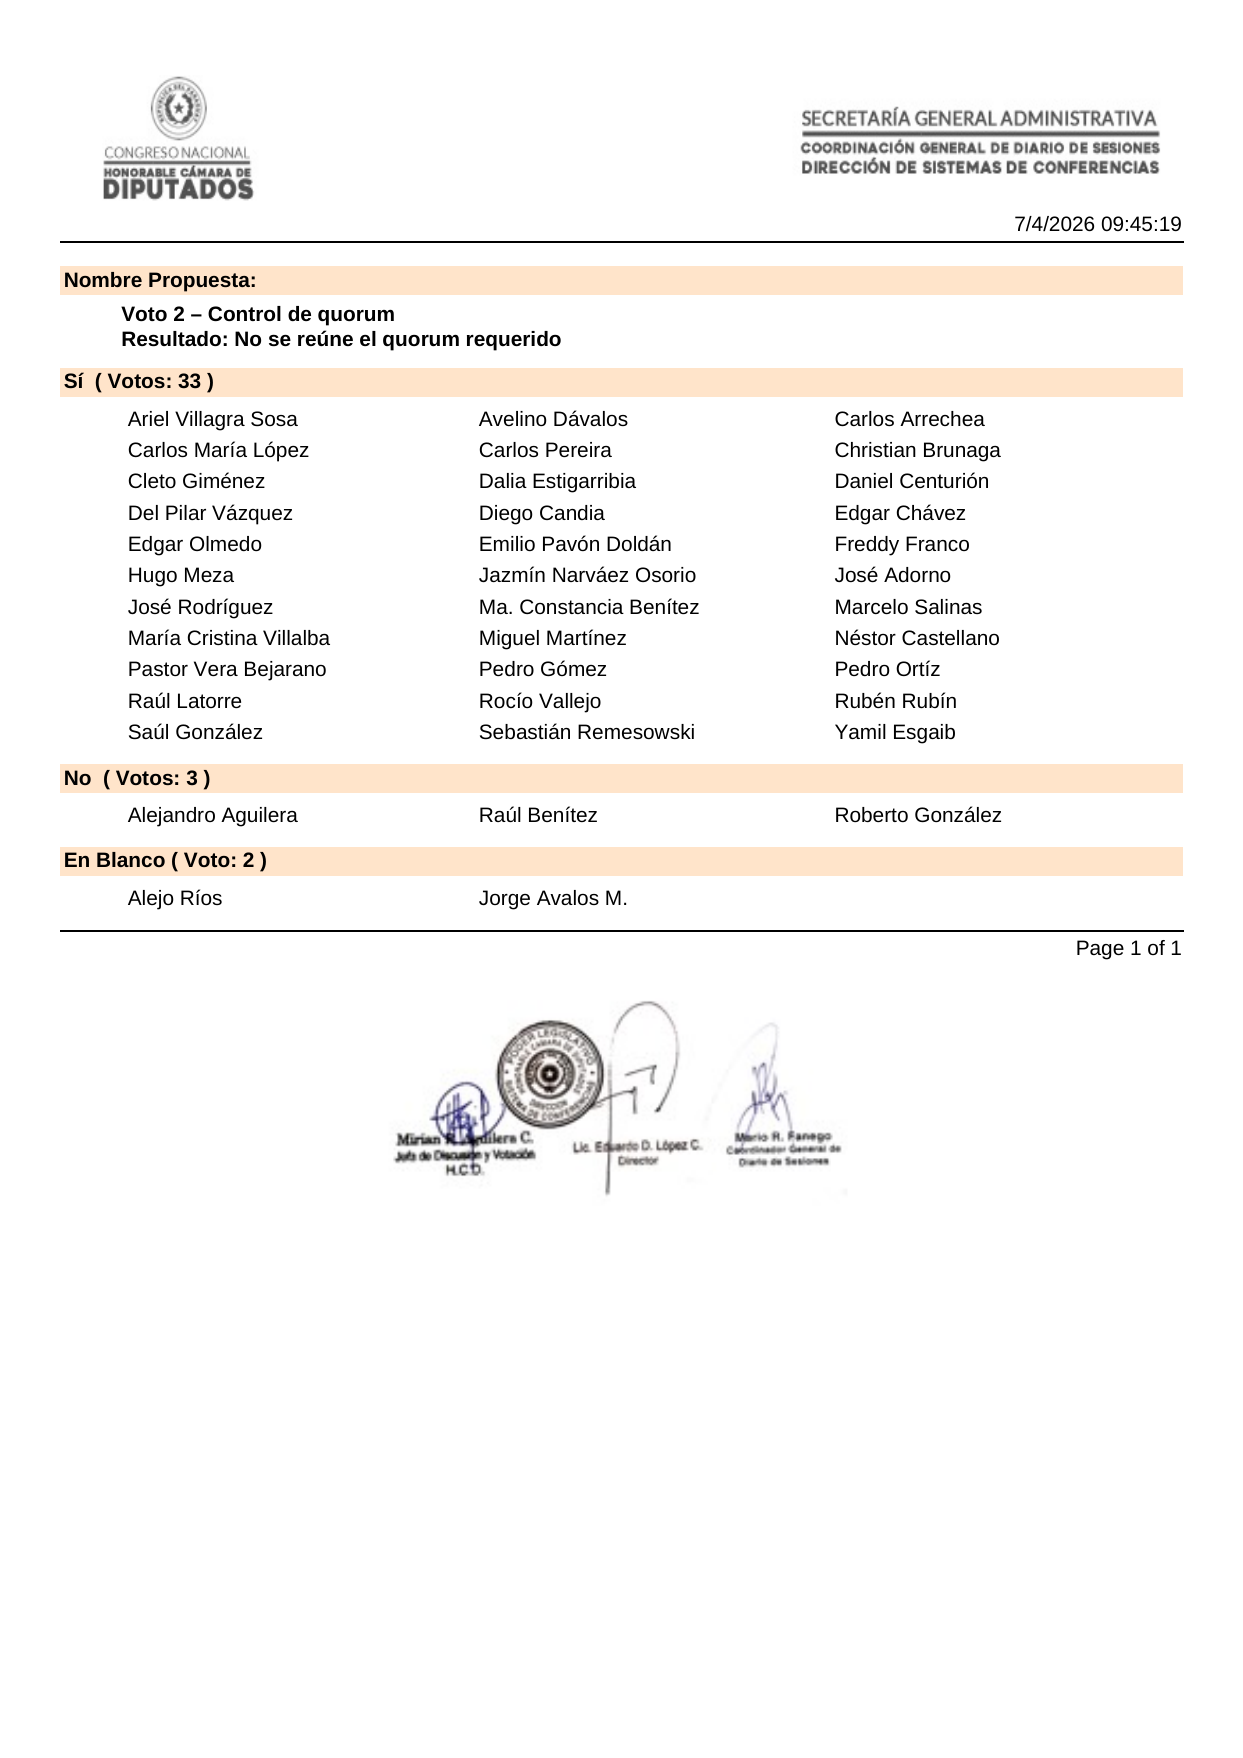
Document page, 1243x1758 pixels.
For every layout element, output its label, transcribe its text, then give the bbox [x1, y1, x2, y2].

table_cell [1184, 468, 1189, 496]
table_cell Pedro Ortíz [831, 656, 1168, 684]
table_cell [60, 397, 1183, 405]
table_cell [815, 405, 831, 764]
table_cell [815, 801, 831, 847]
table_cell [60, 793, 1183, 801]
table_cell [1184, 266, 1189, 295]
table_cell Carlos María López [125, 437, 462, 465]
table_cell [1184, 499, 1189, 528]
table_cell Rubén Rubín [831, 688, 1168, 716]
table_cell Dalia Estigarribia [476, 468, 815, 496]
table_cell José Adorno [831, 562, 1168, 591]
table_cell [1184, 934, 1189, 968]
table_cell Emilio Pavón Doldán [476, 531, 815, 559]
table_cell [1184, 562, 1189, 591]
table_cell [1184, 876, 1189, 884]
table_cell Néstor Castellano [831, 625, 1168, 653]
table_cell Yamil Esgaib [831, 719, 1168, 747]
table_cell [60, 405, 124, 764]
table_cell [1184, 245, 1189, 266]
table_cell Alejandro Aguilera [125, 801, 462, 830]
table_cell [1184, 437, 1189, 465]
table_cell Page 1 of 1 [827, 934, 1183, 968]
table_cell [1184, 847, 1189, 876]
table_cell [1184, 913, 1189, 930]
table_cell Freddy Franco [831, 531, 1168, 559]
table_cell Pedro Gómez [476, 656, 815, 684]
table_cell José Rodríguez [125, 593, 462, 622]
table_cell En Blanco ( Voto: 2 ) [60, 847, 1183, 876]
table_cell Daniel Centurión [831, 468, 1168, 496]
table_cell Alejo Ríos [125, 884, 462, 913]
table_cell Jorge Avalos M. [476, 884, 815, 913]
table_cell [1184, 747, 1189, 764]
table_cell [1184, 397, 1189, 405]
table_cell [60, 245, 1183, 266]
table_cell Sebastián Remesowski [476, 719, 815, 747]
table_cell Marcelo Salinas [831, 593, 1168, 622]
table_cell María Cristina Villalba [125, 625, 462, 653]
table_header [1184, 207, 1189, 241]
table_cell Christian Brunaga [831, 437, 1168, 465]
table_cell [815, 884, 1183, 930]
table_cell Ariel Villagra Sosa [125, 405, 462, 434]
table_cell [60, 876, 1183, 884]
table_cell [125, 913, 462, 930]
table_cell Del Pilar Vázquez [125, 499, 462, 528]
table_cell [476, 913, 815, 930]
table_cell [462, 405, 476, 764]
table_cell [1168, 801, 1183, 847]
table_cell No ( Votos: 3 ) [60, 764, 1183, 793]
table_cell Avelino Dávalos [476, 405, 815, 434]
table_cell Ma. Constancia Benítez [476, 593, 815, 622]
table_cell [1184, 793, 1189, 801]
table_cell Carlos Pereira [476, 437, 815, 465]
table_cell Jazmín Narváez Osorio [476, 562, 815, 591]
table_cell [60, 801, 124, 847]
table_cell [831, 830, 1168, 847]
table_cell [60, 301, 118, 368]
table_cell [1184, 719, 1189, 747]
table_cell [60, 934, 827, 968]
table_cell Carlos Arrechea [831, 405, 1168, 434]
table_cell [1184, 801, 1189, 830]
table_cell Roberto González [831, 801, 1168, 830]
table_cell [1184, 656, 1189, 684]
table_cell [125, 830, 462, 847]
table_cell [1184, 764, 1189, 793]
table_cell Hugo Meza [125, 562, 462, 591]
table_cell [1178, 301, 1189, 368]
table_cell Pastor Vera Bejarano [125, 656, 462, 684]
table_cell [1184, 884, 1189, 913]
table_cell Sí ( Votos: 33 ) [60, 368, 1183, 397]
table_cell Rocío Vallejo [476, 688, 815, 716]
table_cell [462, 884, 476, 930]
table_cell [60, 295, 1183, 301]
table_cell [476, 830, 815, 847]
table_cell [1184, 405, 1189, 434]
table_cell [1184, 531, 1189, 559]
table_cell Cleto Giménez [125, 468, 462, 496]
table_cell Saúl González [125, 719, 462, 747]
table_cell [1184, 625, 1189, 653]
table_header 7/4/2026 09:45:19 [649, 207, 1183, 241]
table_cell [1184, 368, 1189, 397]
table_cell Nombre Propuesta: [60, 266, 1183, 295]
table_cell [476, 747, 815, 764]
table_cell [118, 351, 1178, 368]
table_cell Edgar Olmedo [125, 531, 462, 559]
table_cell Diego Candia [476, 499, 815, 528]
table_cell Voto 2 – Control de quorum Resultado: No se reúne el quorum requerido [118, 301, 1178, 351]
table_cell [1184, 688, 1189, 716]
table_cell Edgar Chávez [831, 499, 1168, 528]
table_cell [462, 801, 476, 847]
table_cell Miguel Martínez [476, 625, 815, 653]
table_cell [831, 747, 1168, 764]
table_cell [60, 884, 124, 930]
table_cell [1184, 593, 1189, 622]
table_cell Raúl Benítez [476, 801, 815, 830]
table_cell Raúl Latorre [125, 688, 462, 716]
table_header [60, 207, 649, 241]
table_cell [125, 747, 462, 764]
table_cell [1184, 830, 1189, 847]
table_cell [1168, 405, 1183, 764]
